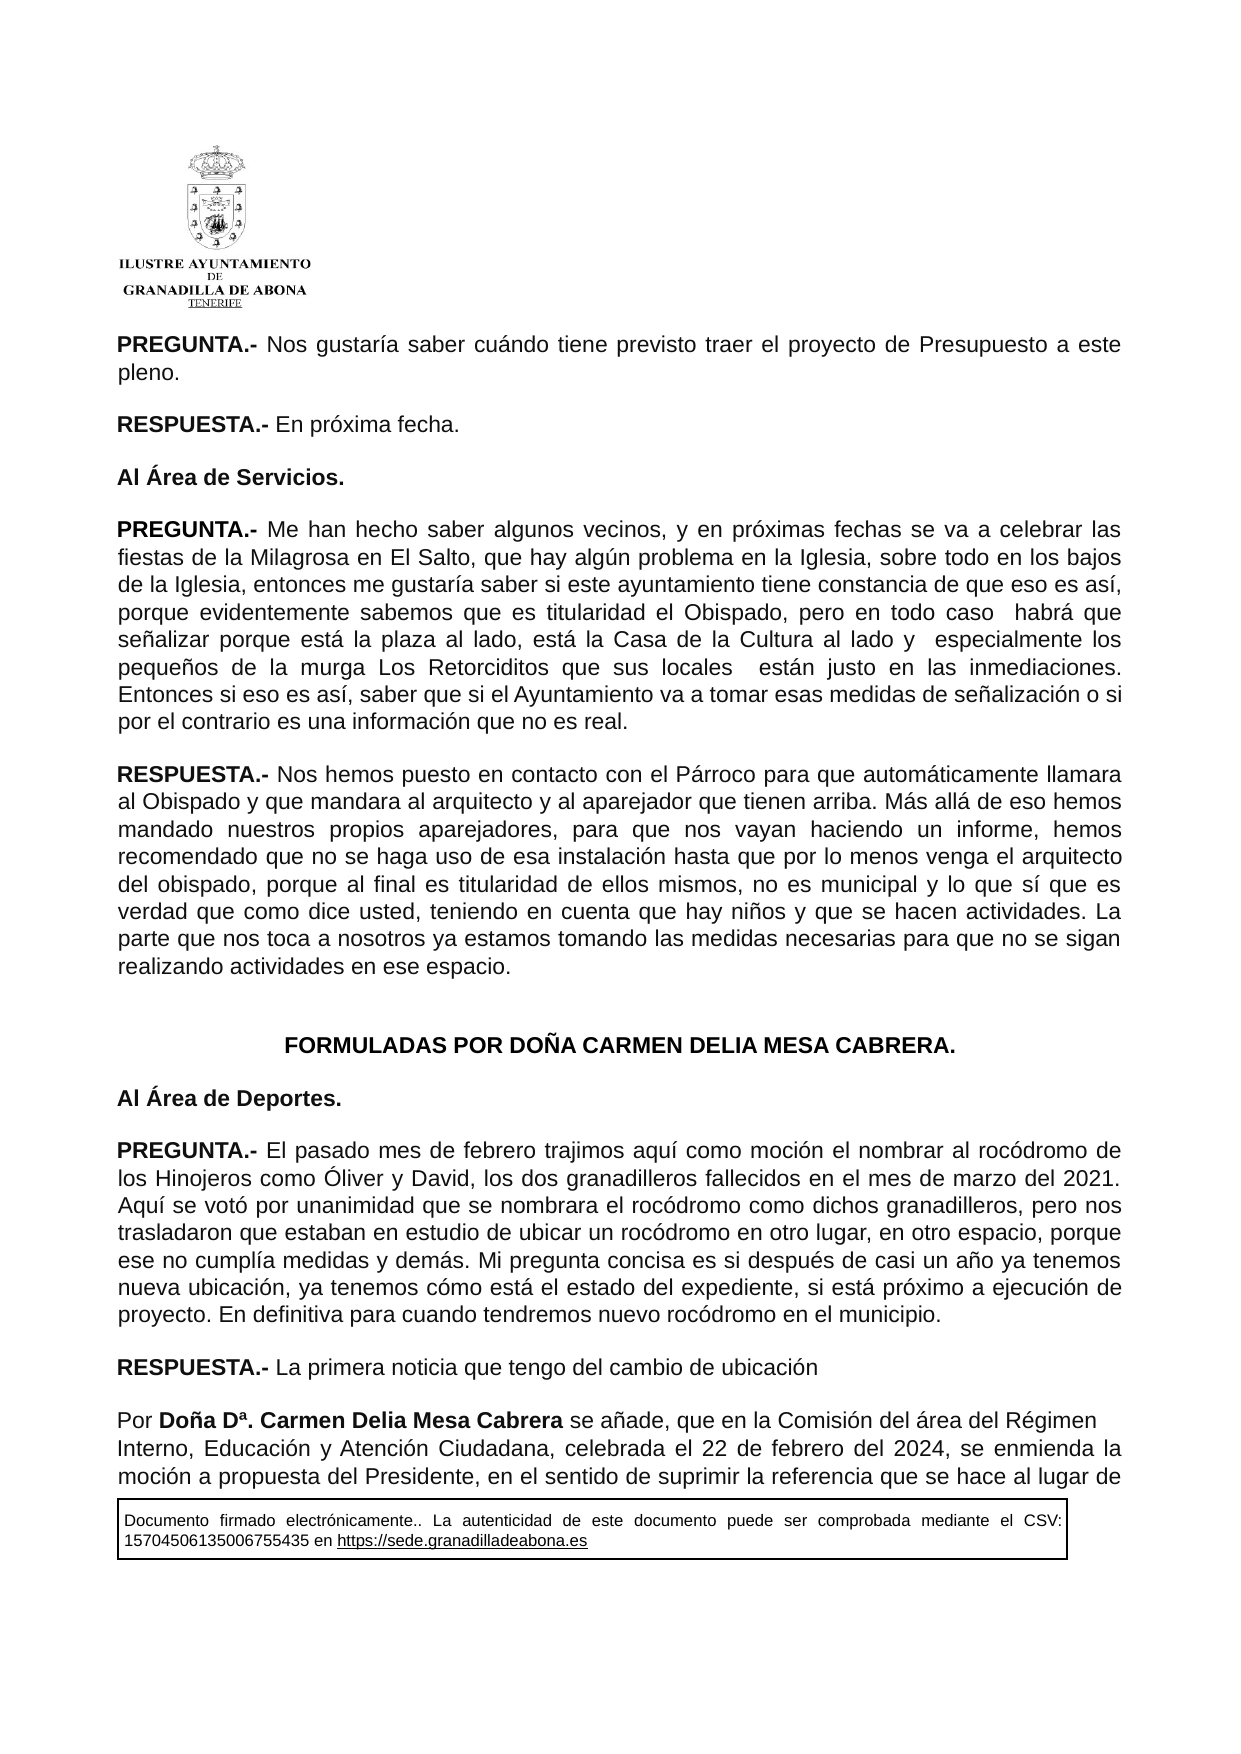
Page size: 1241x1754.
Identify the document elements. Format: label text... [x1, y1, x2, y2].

text FORMULADAS POR DOÑA CARMEN DELIA MESA CABRERA. [118, 1032, 1122, 1058]
text PREGUNTA.- El pasado mes de febrero trajimos aquí como moción el nombrar al rocódromo de los Hinojeros como Óliver y David, los dos granadilleros fallecidos en el mes de marzo del 2021. Aquí se votó por unanimidad que se nombrara el rocódromo como dichos granadilleros, pero nos trasladaron que estaban en estudio de ubicar un rocódromo en otro lugar, en otro espacio, porque ese no cumplía medidas y demás. Mi pregunta concisa es si después de casi un año ya tenemos nueva ubicación, ya tenemos cómo está el estado del expediente, si está próximo a ejecución de proyecto. En definitiva para cuando tendremos nuevo rocódromo en el municipio. [117, 1137, 1123, 1328]
text Al Área de Servicios. [117, 464, 1123, 490]
text Por Doña Dª. Carmen Delia Mesa Cabrera se añade, que en la Comisión del área del Régimen [117, 1407, 1123, 1433]
text RESPUESTA.- En próxima fecha. [117, 411, 1123, 437]
text Al Área de Deportes. [117, 1084, 1123, 1111]
text RESPUESTA.- Nos hemos puesto en contacto con el Párroco para que automáticamente llamara al Obispado y que mandara al arquitecto y al aparejador que tienen arriba. Más allá de eso hemos mandado nuestros propios aparejadores, para que nos vayan haciendo un informe, hemos recomendado que no se haga uso de esa instalación hasta que por lo menos venga el arquitecto del obispado, porque al final es titularidad de ellos mismos, no es municipal y lo que sí que es verdad que como dice usted, teniendo en cuenta que hay niños y que se hacen actividades. La parte que nos toca a nosotros ya estamos tomando las medidas necesarias para que no se sigan realizando actividades en ese espacio. [117, 761, 1123, 979]
text RESPUESTA.- La primera noticia que tengo del cambio de ubicación [117, 1354, 1123, 1381]
text Interno, Educación y Atención Ciudadana, celebrada el 22 de febrero del 2024, se enmienda la moción a propuesta del Presidente, en el sentido de suprimir la referencia que se hace al lugar de [117, 1435, 1123, 1489]
text PREGUNTA.- Nos gustaría saber cuándo tiene previsto traer el proyecto de Presupuesto a este pleno. [117, 331, 1123, 385]
text PREGUNTA.- Me han hecho saber algunos vecinos, y en próximas fechas se va a celebrar las fiestas de la Milagrosa en El Salto, que hay algún problema en la Iglesia, sobre todo en los bajos de la Iglesia, entonces me gustaría saber si este ayuntamiento tiene constancia de que eso es así, porque evidentemente sabemos que es titularidad el Obispado, pero en todo caso habrá que señalizar porque está la plaza al lado, está la Casa de la Cultura al lado y especialmente los pequeños de la murga Los Retorciditos que sus locales están justo en las inmediaciones. Entonces si eso es así, saber que si el Ayuntamiento va a tomar esas medidas de señalización o si por el contrario es una información que no es real. [117, 516, 1123, 734]
